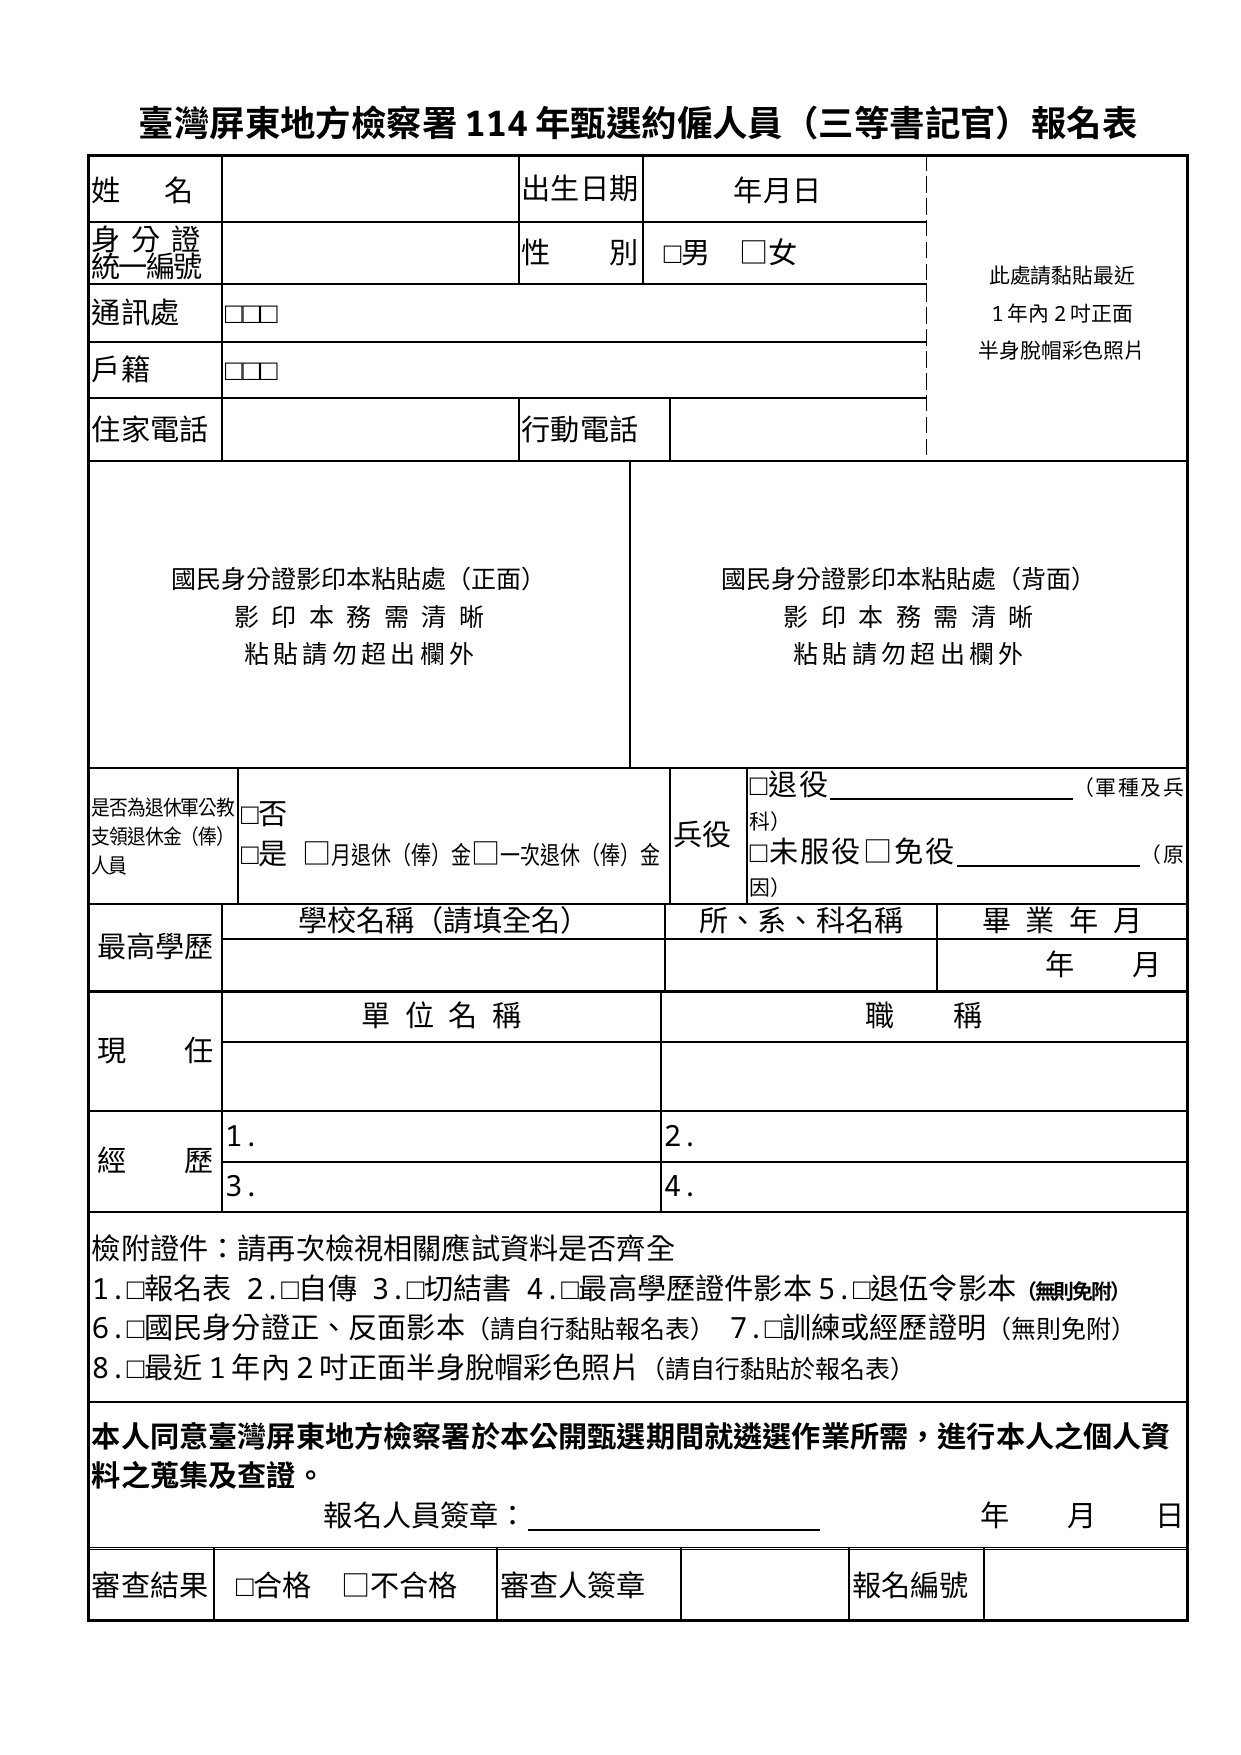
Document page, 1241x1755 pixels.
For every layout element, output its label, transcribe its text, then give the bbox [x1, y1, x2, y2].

table_cell 報名編號 [850, 1550, 983, 1618]
table_cell [223, 223, 518, 282]
table_cell 行動電話 [520, 399, 669, 460]
table_cell 檢附證件：請再次檢視相關應試資料是否齊全 1.□報名表 2.□自傳 3.□切結書 4.□最高學歷證件影本5.□退伍令影本（無則免附） 6.□國民身分證正、反面影本（請自行黏貼報名表） 7.□訓練或經歷證明（無則免附） 8.□最近1年內2吋正面半身脫帽彩色照片（請自行黏貼於報名表） [90, 1213, 1186, 1401]
table_cell 住家電話 [90, 399, 221, 460]
table_cell □合格 □不合格 [215, 1550, 496, 1618]
table_cell □退役 （軍種及兵科） □未服役□免役 （原因） [748, 769, 1186, 902]
table_cell 職 稱 [662, 993, 1186, 1041]
table_cell 2. [662, 1112, 1186, 1161]
table_cell [662, 1043, 1186, 1110]
table_cell □否 □是 □月退休（俸）金□一次退休（俸）金 [239, 769, 669, 902]
table_cell 學校名稱（請填全名） [223, 905, 664, 938]
table_cell 年月日 [644, 157, 927, 221]
table_cell 國民身分證影印本粘貼處（背面） 影 印 本 務 需 清 晰 粘貼請勿超出欄外 [631, 462, 1186, 767]
table_cell 身 分 證 統一編號 [90, 223, 221, 282]
table_cell [666, 940, 936, 990]
table_cell □□□ [223, 285, 927, 341]
table_cell 是否為退休軍公教支領退休金（俸）人員 [90, 769, 237, 902]
table_cell 4. [662, 1163, 1186, 1211]
table_cell 戶籍 [90, 343, 221, 397]
table_cell 性 別 [520, 223, 642, 282]
table_cell 最高學歷 [90, 905, 221, 990]
table_cell [223, 940, 664, 990]
table_cell [223, 399, 518, 460]
table_cell 現 任 [90, 993, 221, 1110]
table_cell 國民身分證影印本粘貼處（正面） 影 印 本 務 需 清 晰 粘貼請勿超出欄外 [90, 462, 629, 767]
table_cell [682, 1550, 848, 1618]
table_cell [671, 399, 927, 460]
table_cell 3. [223, 1163, 660, 1211]
table_cell 此處請黏貼最近 1年內2吋正面 半身脫帽彩色照片 [927, 157, 1186, 460]
table_cell 畢 業 年 月 [938, 905, 1186, 938]
table_cell [223, 1043, 660, 1110]
table_cell □□□ [223, 343, 927, 397]
table_cell 審查結果 [90, 1550, 213, 1618]
table_cell 單 位 名 稱 [223, 993, 660, 1041]
table_cell [223, 157, 518, 221]
table_cell 出生日期 [520, 157, 642, 221]
table_header 臺灣屏東地方檢察署114年甄選約僱人員（三等書記官）報名表 [89, 89, 1187, 154]
table_cell 所、系、科名稱 [666, 905, 936, 938]
table_cell [985, 1550, 1186, 1618]
table_cell 經 歷 [90, 1112, 221, 1211]
table_cell 年 月 [938, 940, 1186, 990]
table_cell 審查人簽章 [498, 1550, 680, 1618]
table_cell 1. [223, 1112, 660, 1161]
table_cell 通訊處 [90, 285, 221, 341]
table_cell 本人同意臺灣屏東地方檢察署於本公開甄選期間就遴選作業所需，進行本人之個人資料之蒐集及查證。 報名人員簽章： 年 月 日 [90, 1403, 1186, 1547]
table_cell □男 □女 [644, 223, 927, 282]
table_cell 兵役 [671, 769, 746, 902]
table_cell 姓 名 [90, 157, 221, 221]
